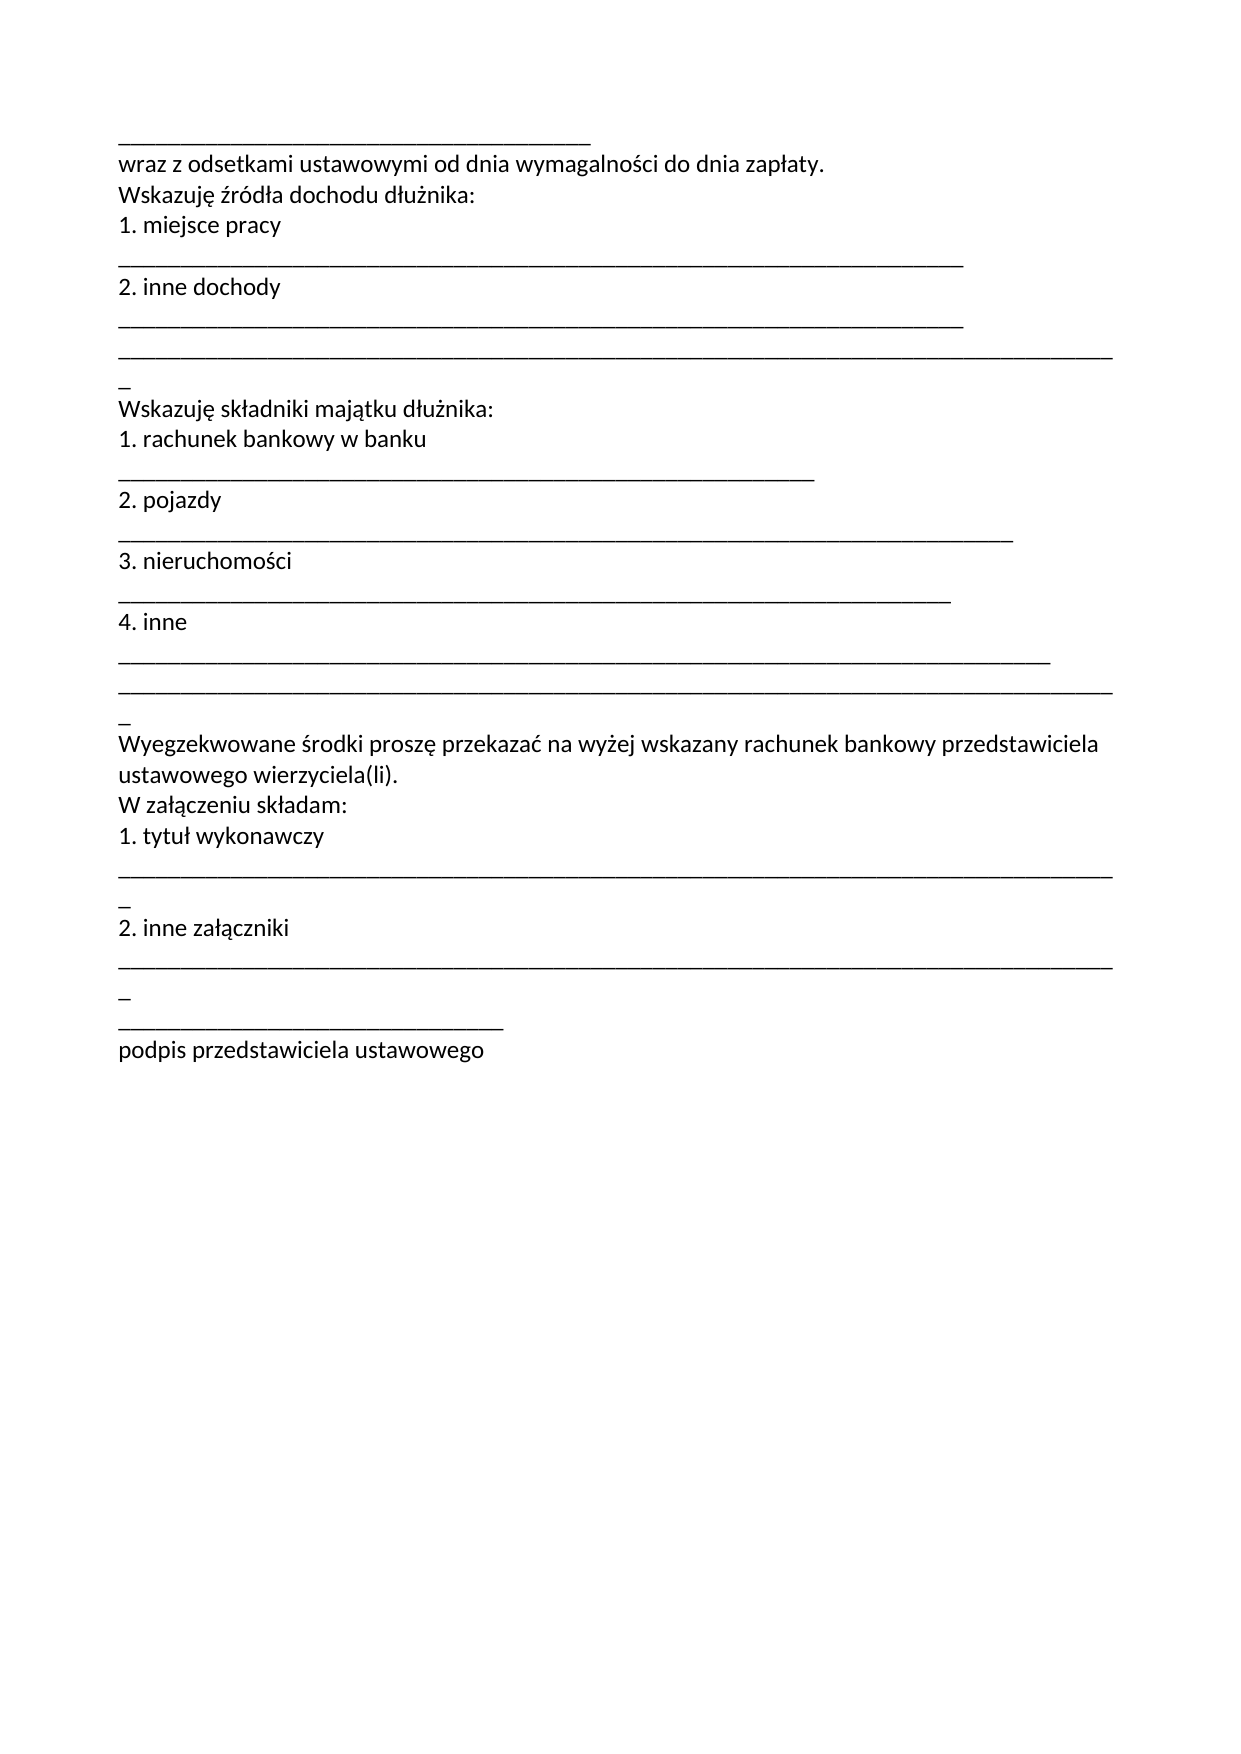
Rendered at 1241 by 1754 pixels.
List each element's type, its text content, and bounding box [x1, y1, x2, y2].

text 1. rachunek bankowy w banku ________________________________________________________ [118, 423, 1122, 484]
text 1. miejsce pracy ____________________________________________________________________ [118, 210, 1122, 271]
text ustawowego wierzyciela(li). [118, 759, 1122, 789]
text _______________________________ [118, 1003, 1122, 1034]
text podpis przedstawiciela ustawowego [118, 1034, 1122, 1064]
text _________________________________________________________________________________ [118, 667, 1122, 728]
text Wyegzekwowane środki proszę przekazać na wyżej wskazany rachunek bankowy przedstawiciela [118, 728, 1122, 759]
text ______________________________________ [118, 118, 1122, 149]
text wraz z odsetkami ustawowymi od dnia wymagalności do dnia zapłaty. [118, 149, 1122, 179]
text Wskazuję składniki majątku dłużnika: [118, 393, 1122, 423]
text 3. nieruchomości ___________________________________________________________________ [118, 545, 1122, 606]
text Wskazuję źródła dochodu dłużnika: [118, 179, 1122, 210]
text W załączeniu składam: [118, 789, 1122, 820]
text 1. tytuł wykonawczy [118, 820, 1122, 851]
text _________________________________________________________________________________ [118, 851, 1122, 912]
text _________________________________________________________________________________ [118, 942, 1122, 1003]
text 2. inne dochody ____________________________________________________________________ [118, 271, 1122, 332]
text 2. pojazdy ________________________________________________________________________ [118, 484, 1122, 545]
text 4. inne ___________________________________________________________________________ [118, 606, 1122, 667]
text _________________________________________________________________________________ [118, 332, 1122, 393]
text 2. inne załączniki [118, 912, 1122, 942]
